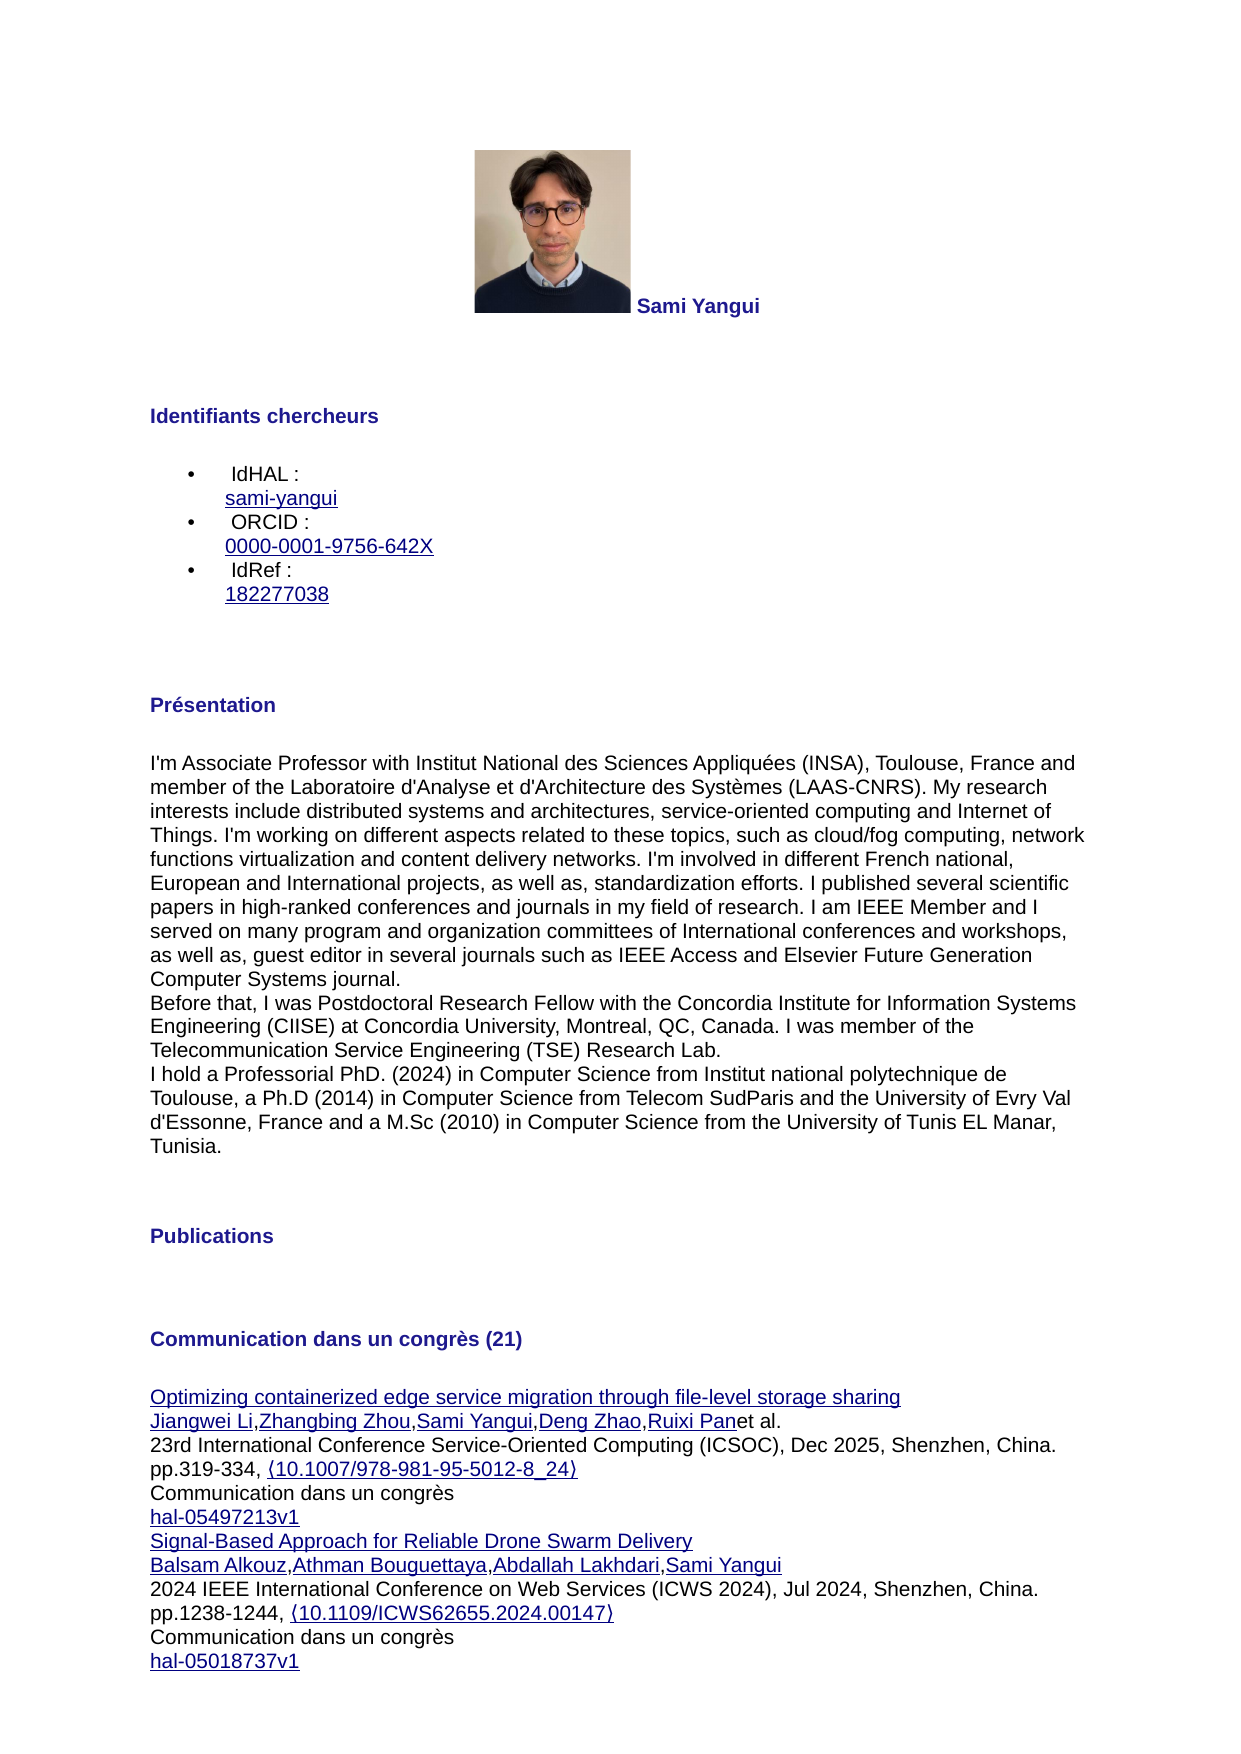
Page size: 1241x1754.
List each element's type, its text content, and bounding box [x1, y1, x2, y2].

list 0000-0001-9756-642X [187, 534, 1090, 558]
subtitle Communication dans un congrès (21) [150, 1327, 1090, 1351]
subtitle Sami Yangui [150, 150, 1090, 317]
list IdRef : [187, 558, 1090, 582]
table_cell Signal-Based Approach for Reliable Drone Swarm Delivery Balsam Alkouz,Athman Bouguettaya,Abdallah Lakhdari,Sami Yangui 2024 IEEE International Conference on Web Services (ICWS 2024), Jul 2024, Shenzhen, China. pp.1238-1244, ⟨10.1109/ICWS62655.2024.00147⟩ Communication dans un congrès hal-05018737v1 [150, 1529, 1090, 1673]
text I'm Associate Professor with Institut National des Sciences Appliquées (INSA), Toulouse, France and member of the Laboratoire d'Analyse et d'Architecture des Systèmes (LAAS-CNRS). My research interests include distributed systems and architectures, service-oriented computing and Internet of Things. I'm working on different aspects related to these topics, such as cloud/fog computing, network functions virtualization and content delivery networks. I'm involved in different French national, European and International projects, as well as, standardization efforts. I published several scientific papers in high-ranked conferences and journals in my field of research. I am IEEE Member and I served on many program and organization committees of International conferences and workshops, as well as, guest editor in several journals such as IEEE Access and Elsevier Future Generation Computer Systems journal. [150, 751, 1090, 990]
list sami-yangui [187, 486, 1090, 510]
list IdHAL : [187, 462, 1090, 486]
text Before that, I was Postdoctoral Research Fellow with the Concordia Institute for Information Systems Engineering (CIISE) at Concordia University, Montreal, QC, Canada. I was member of the Telecommunication Service Engineering (TSE) Research Lab. [150, 990, 1090, 1062]
subtitle Publications [150, 1224, 1090, 1248]
list ORCID : [187, 510, 1090, 534]
subtitle Identifiants chercheurs [150, 404, 1090, 428]
list 182277038 [187, 582, 1090, 606]
picture [474, 150, 631, 313]
subtitle Présentation [150, 692, 1090, 716]
table_header Optimizing containerized edge service migration through file-level storage sharing Jiangwei Li,Zhangbing Zhou,Sami Yangui,Deng Zhao,Ruixi Panet al. 23rd International Conference Service-Oriented Computing (ICSOC), Dec 2025, Shenzhen, China. pp.319-334, ⟨10.1007/978-981-95-5012-8_24⟩ Communication dans un congrès hal-05497213v1 [150, 1385, 1090, 1529]
text I hold a Professorial PhD. (2024) in Computer Science from Institut national polytechnique de Toulouse, a Ph.D (2014) in Computer Science from Telecom SudParis and the University of Evry Val d'Essonne, France and a M.Sc (2010) in Computer Science from the University of Tunis EL Manar, Tunisia. [150, 1062, 1090, 1158]
